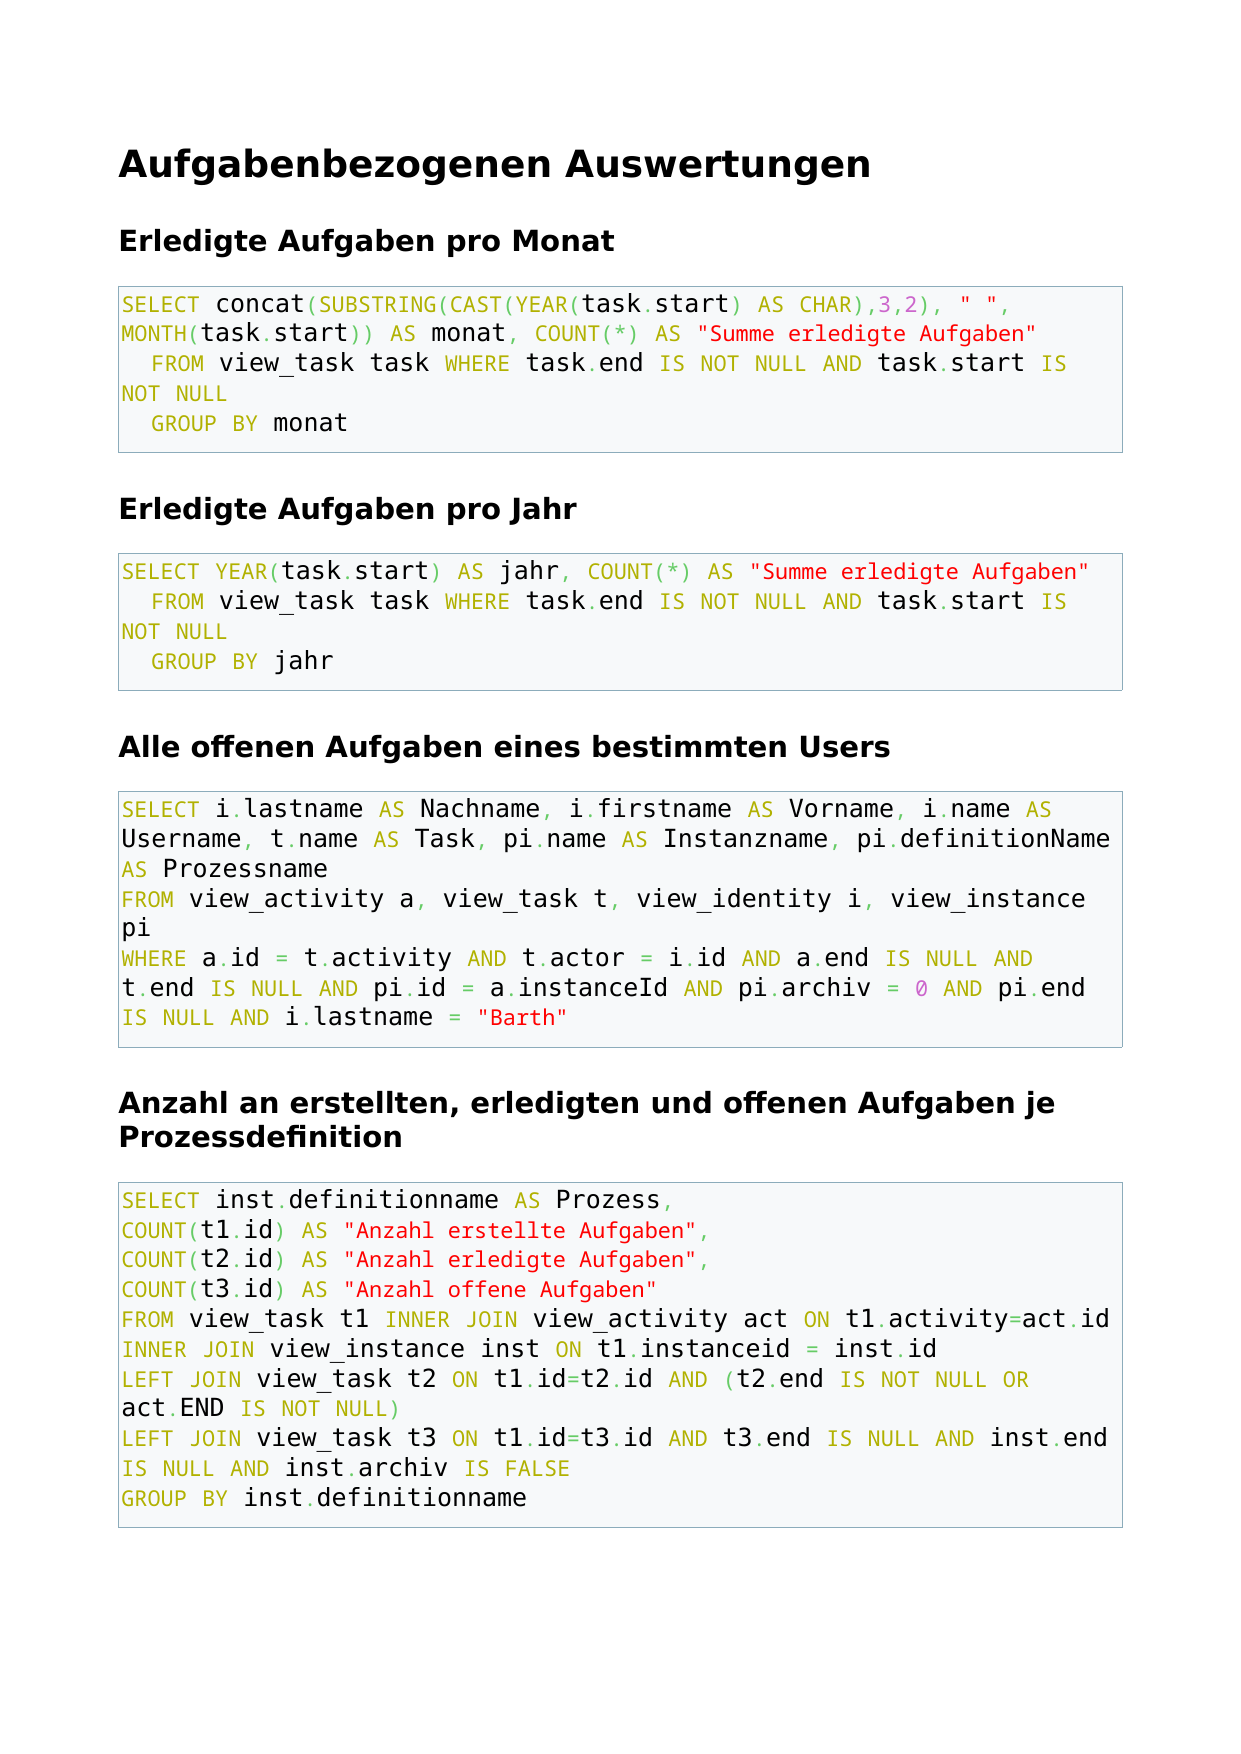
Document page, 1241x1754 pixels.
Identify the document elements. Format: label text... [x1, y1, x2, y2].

subtitle Anzahl an erstellten, erledigten und offenen Aufgaben je Prozessdefinition [118, 1087, 1122, 1154]
table_header SELECT inst.definitionname AS Prozess, COUNT(t1.id) AS "Anzahl erstellte Aufgaben", COUNT(t2.id) AS "Anzahl erledigte Aufgaben", COUNT(t3.id) AS "Anzahl offene Aufgaben" FROM view_task t1 INNER JOIN view_activity act ON t1.activity=act.id INNER JOIN view_instance inst ON t1.instanceid = inst.id LEFT JOIN view_task t2 ON t1.id=t2.id AND (t2.end IS NOT NULL OR act.END IS NOT NULL) LEFT JOIN view_task t3 ON t1.id=t3.id AND t3.end IS NULL AND inst.end IS NULL AND inst.archiv IS FALSE GROUP BY inst.definitionname [119, 1183, 1122, 1527]
subtitle Aufgabenbezogenen Auswertungen [118, 143, 1122, 187]
subtitle Erledigte Aufgaben pro Jahr [118, 492, 1122, 526]
table_header SELECT i.lastname AS Nachname, i.firstname AS Vorname, i.name AS Username, t.name AS Task, pi.name AS Instanzname, pi.definitionName AS Prozessname FROM view_activity a, view_task t, view_identity i, view_instance pi WHERE a.id = t.activity AND t.actor = i.id AND a.end IS NULL AND t.end IS NULL AND pi.id = a.instanceId AND pi.archiv = 0 AND pi.end IS NULL AND i.lastname = "Barth" [119, 792, 1122, 1047]
table_header SELECT concat(SUBSTRING(CAST(YEAR(task.start) AS CHAR),3,2), " ", MONTH(task.start)) AS monat, COUNT(*) AS "Summe erledigte Aufgaben" FROM view_task task WHERE task.end IS NOT NULL AND task.start IS NOT NULL GROUP BY monat [119, 287, 1122, 452]
subtitle Alle offenen Aufgaben eines bestimmten Users [118, 730, 1122, 764]
subtitle Erledigte Aufgaben pro Monat [118, 224, 1122, 258]
table_header SELECT YEAR(task.start) AS jahr, COUNT(*) AS "Summe erledigte Aufgaben" FROM view_task task WHERE task.end IS NOT NULL AND task.start IS NOT NULL GROUP BY jahr [119, 554, 1122, 690]
